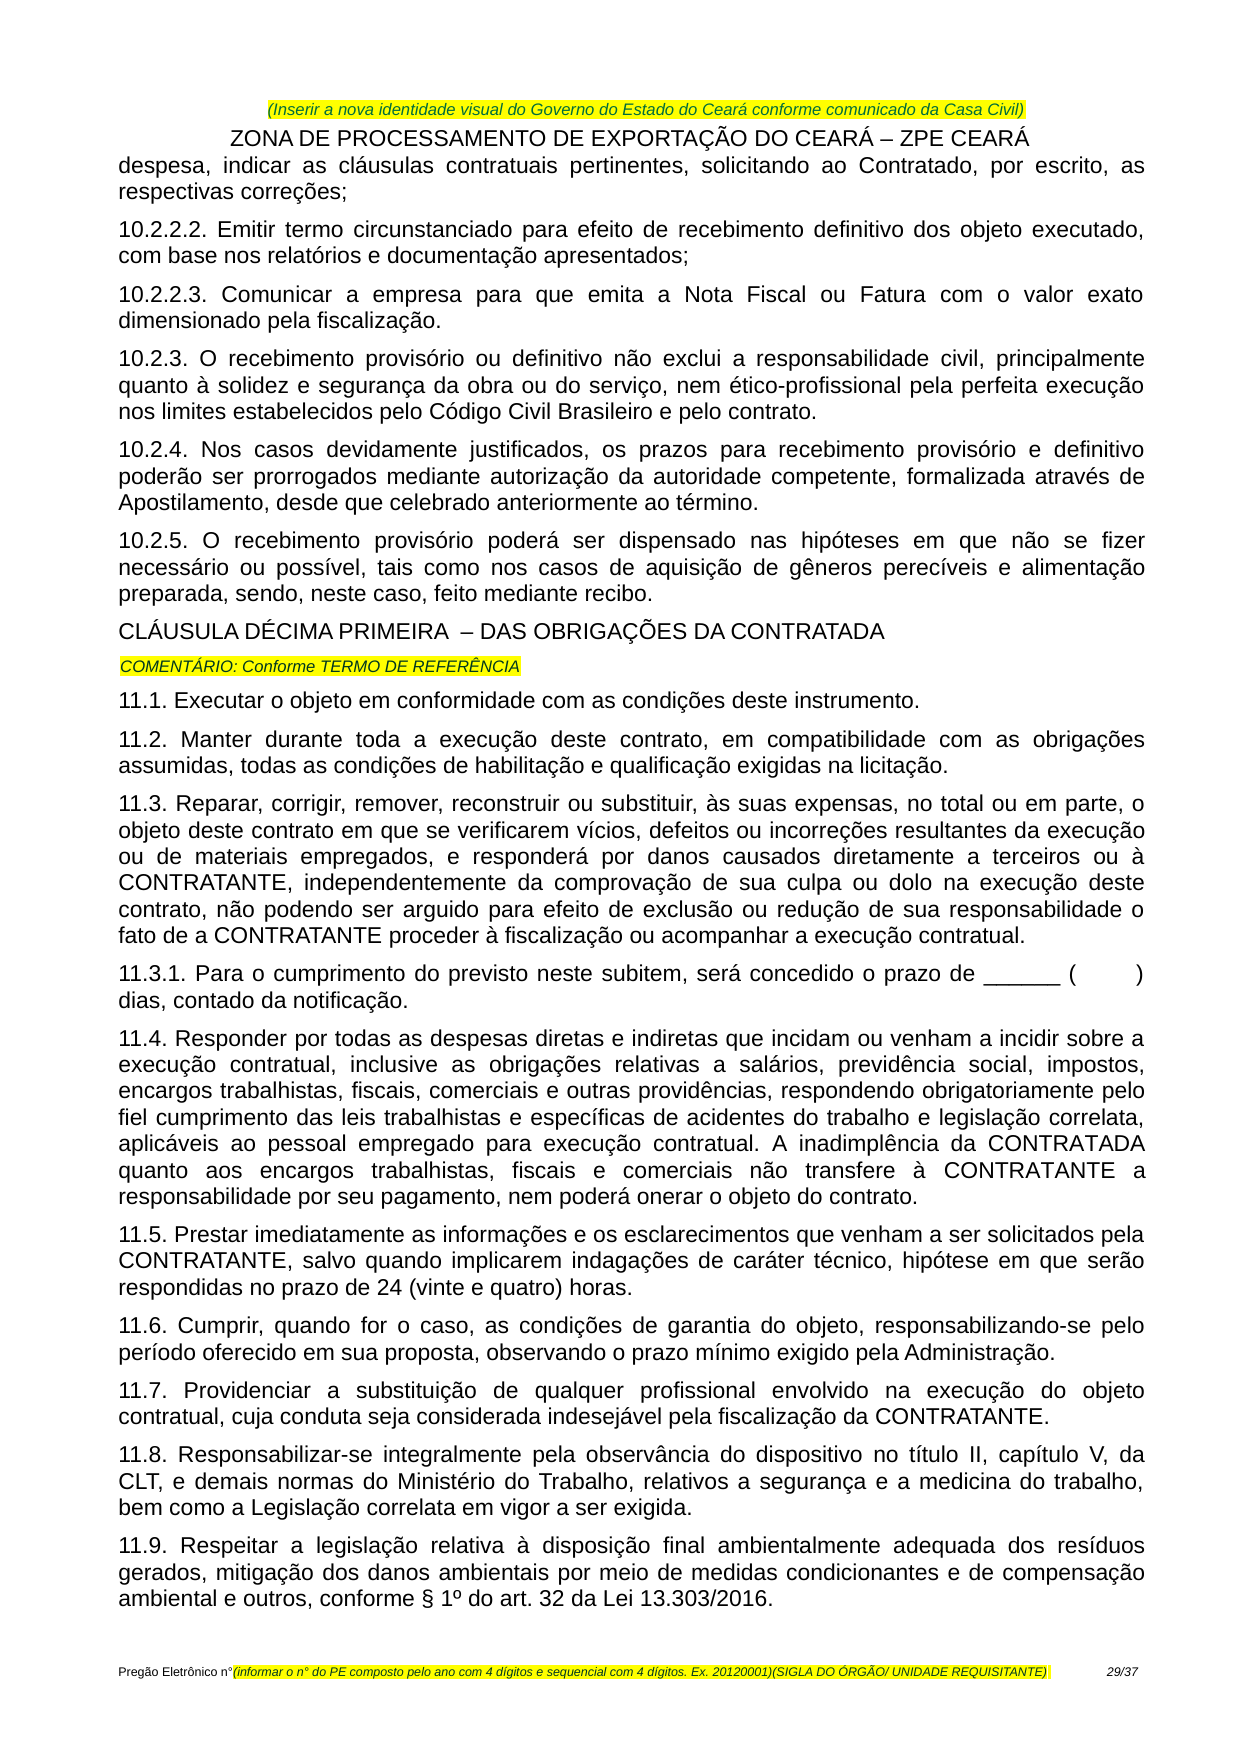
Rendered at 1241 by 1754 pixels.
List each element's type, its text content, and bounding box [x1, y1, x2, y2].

text 11.8. Responsabilizar-se integralmente pela observância do dispositivo no título II, capítulo V, da CLT, e demais normas do Ministério do Trabalho, relativos a segurança e a medicina do trabalho, bem como a Legislação correlata em vigor a ser exigida. [118, 1441, 1146, 1520]
text 11.1. Executar o objeto em conformidade com as condições deste instrumento. [118, 687, 1146, 714]
text despesa, indicar as cláusulas contratuais pertinentes, solicitando ao Contratado, por escrito, as respectivas correções; [118, 152, 1146, 204]
text 11.9. Respeitar a legislação relativa à disposição final ambientalmente adequada dos resíduos gerados, mitigação dos danos ambientais por meio de medidas condicionantes e de compensação ambiental e outros, conforme § 1º do art. 32 da Lei 13.303/2016. [118, 1532, 1146, 1611]
text 11.5. Prestar imediatamente as informações e os esclarecimentos que venham a ser solicitados pela CONTRATANTE, salvo quando implicarem indagações de caráter técnico, hipótese em que serão respondidas no prazo de 24 (vinte e quatro) horas. [118, 1221, 1146, 1300]
text 10.2.3. O recebimento provisório ou definitivo não exclui a responsabilidade civil, principalmente quanto à solidez e segurança da obra ou do serviço, nem ético-profissional pela perfeita execução nos limites estabelecidos pelo Código Civil Brasileiro e pelo contrato. [118, 345, 1146, 424]
text 10.2.4. Nos casos devidamente justificados, os prazos para recebimento provisório e definitivo poderão ser prorrogados mediante autorização da autoridade competente, formalizada através de Apostilamento, desde que celebrado anteriormente ao término. [118, 436, 1146, 515]
text 10.2.2.3. Comunicar a empresa para que emita a Nota Fiscal ou Fatura com o valor exato dimensionado pela fiscalização. [118, 281, 1146, 333]
text 11.2. Manter durante toda a execução deste contrato, em compatibilidade com as obrigações assumidas, todas as condições de habilitação e qualificação exigidas na licitação. [118, 726, 1146, 778]
text 11.4. Responder por todas as despesas diretas e indiretas que incidam ou venham a incidir sobre a execução contratual, inclusive as obrigações relativas a salários, previdência social, impostos, encargos trabalhistas, fiscais, comerciais e outras providências, respondendo obrigatoriamente pelo fiel cumprimento das leis trabalhistas e específicas de acidentes do trabalho e legislação correlata, aplicáveis ao pessoal empregado para execução contratual. A inadimplência da CONTRATADA quanto aos encargos trabalhistas, fiscais e comerciais não transfere à CONTRATANTE a responsabilidade por seu pagamento, nem poderá onerar o objeto do contrato. [118, 1025, 1146, 1209]
text 10.2.2.2. Emitir termo circunstanciado para efeito de recebimento definitivo dos objeto executado, com base nos relatórios e documentação apresentados; [118, 216, 1146, 269]
text 11.6. Cumprir, quando for o caso, as condições de garantia do objeto, responsabilizando-se pelo período oferecido em sua proposta, observando o prazo mínimo exigido pela Administração. [118, 1312, 1146, 1365]
text 11.3. Reparar, corrigir, remover, reconstruir ou substituir, às suas expensas, no total ou em parte, o objeto deste contrato em que se verificarem vícios, defeitos ou incorreções resultantes da execução ou de materiais empregados, e responderá por danos causados diretamente a terceiros ou à CONTRATANTE, independentemente da comprovação de sua culpa ou dolo na execução deste contrato, não podendo ser arguido para efeito de exclusão ou redução de sua responsabilidade o fato de a CONTRATANTE proceder à fiscalização ou acompanhar a execução contratual. [118, 790, 1146, 948]
text 11.7. Providenciar a substituição de qualquer profissional envolvido na execução do objeto contratual, cuja conduta seja considerada indesejável pela fiscalização da CONTRATANTE. [118, 1377, 1146, 1429]
text 10.2.5. O recebimento provisório poderá ser dispensado nas hipóteses em que não se fizer necessário ou possível, tais como nos casos de aquisição de gêneros perecíveis e alimentação preparada, sendo, neste caso, feito mediante recibo. [118, 527, 1146, 606]
text CLÁUSULA DÉCIMA PRIMEIRA – DAS OBRIGAÇÕES DA CONTRATADA [118, 618, 1146, 644]
text COMENTÁRIO: Conforme TERMO DE REFERÊNCIA [120, 656, 1146, 676]
text 11.3.1. Para o cumprimento do previsto neste subitem, será concedido o prazo de ______ ( ) dias, contado da notificação. [118, 960, 1146, 1013]
